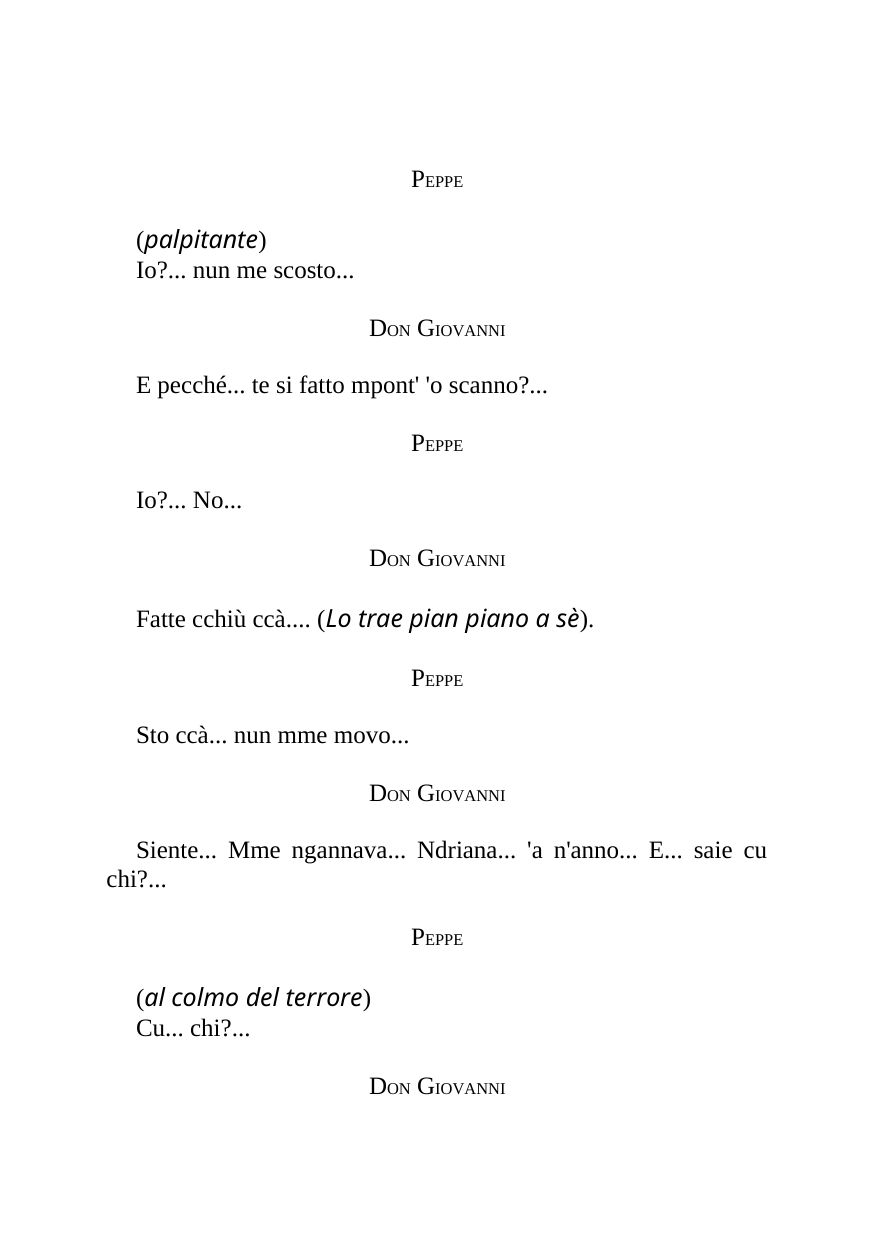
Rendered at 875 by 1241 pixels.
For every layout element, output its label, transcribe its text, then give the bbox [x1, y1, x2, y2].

text Fatte cchiù ccà.... (Lo trae pian piano a sè). [106, 600, 768, 634]
text E pecché... te si fatto mpont' 'o scanno?... [106, 370, 768, 399]
text Io?... No... [106, 485, 768, 514]
text Siente... Mme ngannava... Ndriana... 'a n'anno... E... saie cu chi?... [106, 836, 768, 893]
text Peppe [106, 428, 768, 457]
text Don Giovanni [106, 543, 768, 572]
text Peppe [106, 164, 768, 192]
text Peppe [106, 663, 768, 692]
text Don Giovanni [106, 313, 768, 342]
text Don Giovanni [106, 778, 768, 807]
text Peppe [106, 922, 768, 951]
text (palpitante) [106, 221, 768, 255]
text Cu... chi?... [106, 1013, 768, 1042]
text Sto ccà... nun mme movo... [106, 721, 768, 749]
text (al colmo del terrore) [106, 979, 768, 1013]
text Don Giovanni [106, 1071, 768, 1100]
text Io?... nun me scosto... [106, 255, 768, 284]
